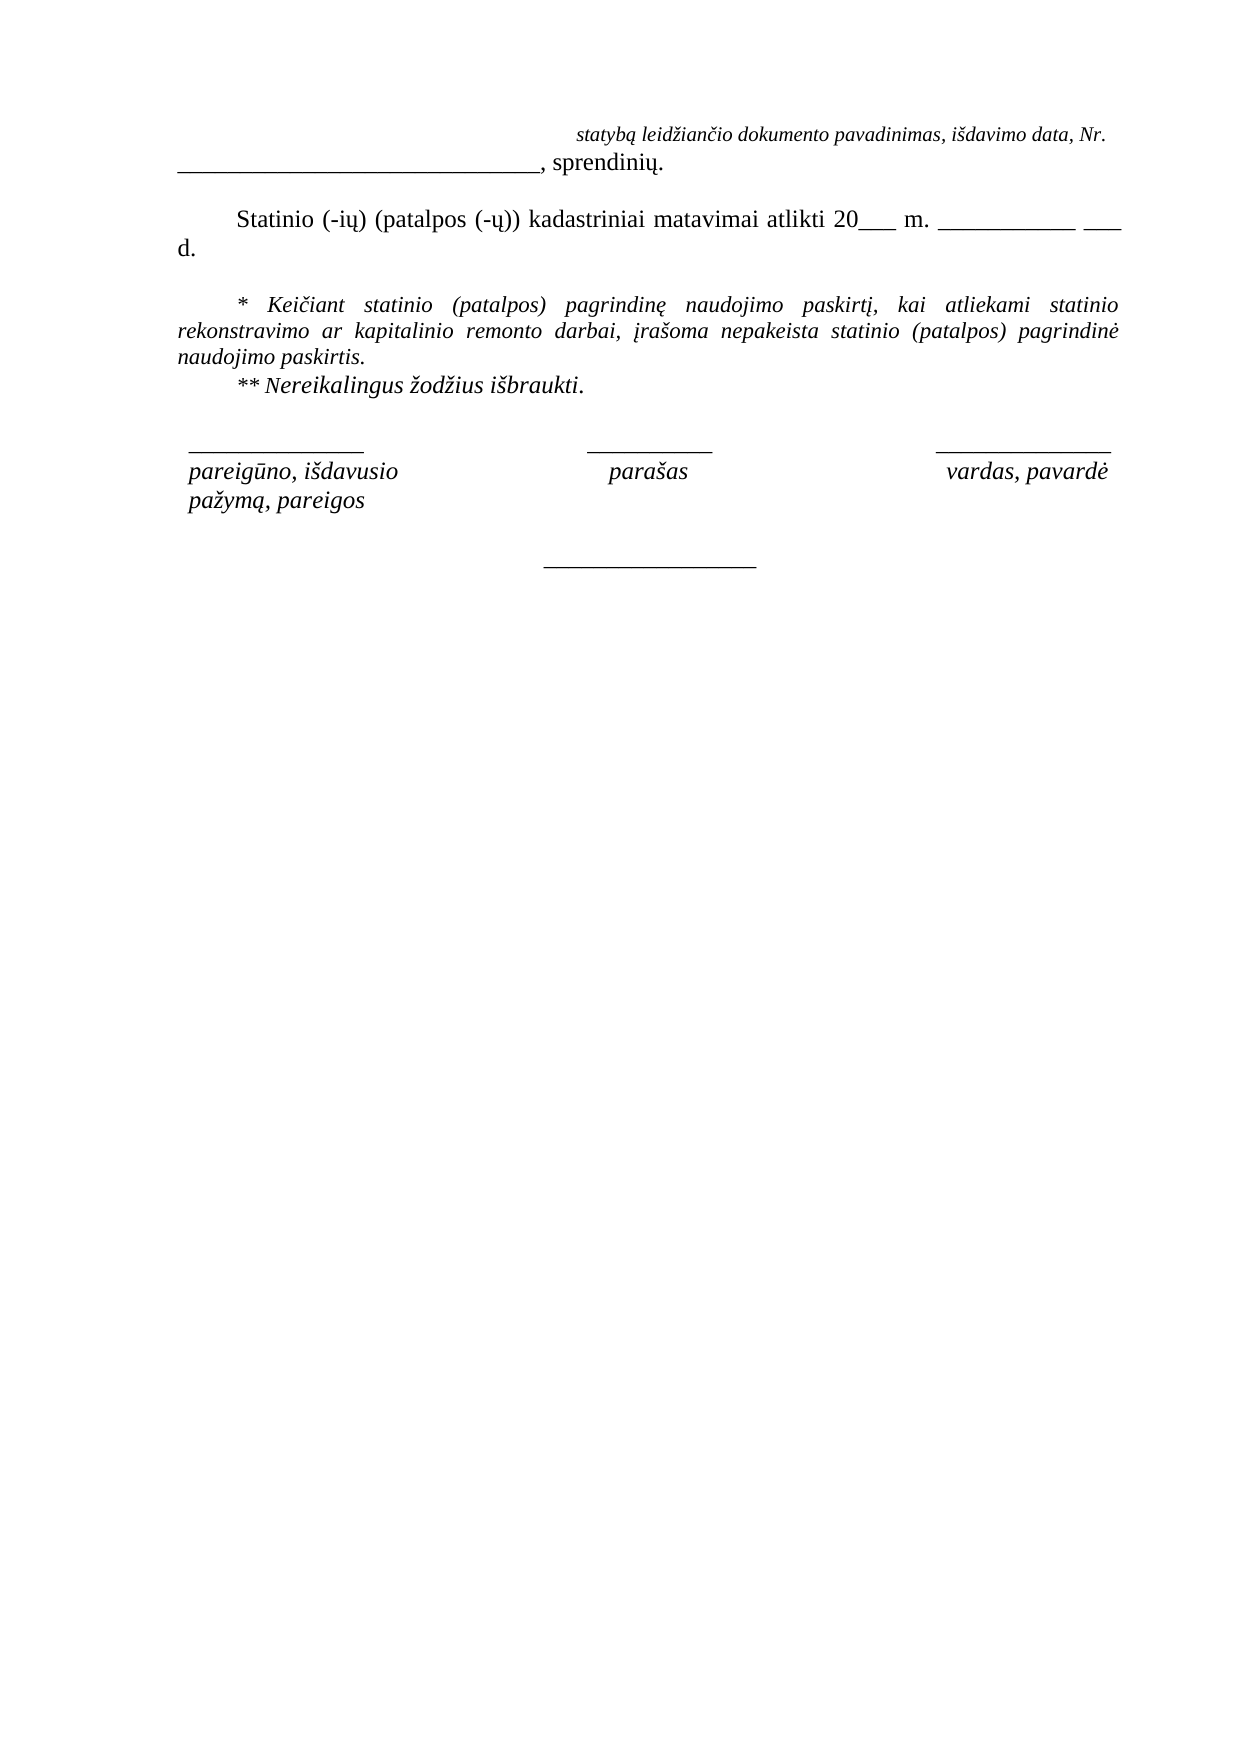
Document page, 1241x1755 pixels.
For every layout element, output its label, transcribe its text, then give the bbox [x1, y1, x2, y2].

text statybą leidžiančio dokumento pavadinimas, išdavimo data, Nr. [552, 118, 1122, 147]
table_header __________ parašas [493, 427, 806, 513]
text * Keičiant statinio (patalpos) pagrindinę naudojimo paskirtį, kai atliekami statinio rekonstravimo ar kapitalinio remonto darbai, įrašoma nepakeista statinio (patalpos) pagrindinė naudojimo paskirtis. [177, 291, 1122, 370]
table_header ______________ vardas, pavardė [806, 427, 1122, 513]
text _________________ [177, 542, 1122, 571]
table_header ______________ pareigūno, išdavusio pažymą, pareigos [177, 427, 493, 513]
text Statinio (-ių) (patalpos (-ų)) kadastriniai matavimai atlikti 20___ m. ___________ ___ d. [177, 204, 1122, 262]
text _____________________________, sprendinių. [177, 147, 1122, 176]
text ** Nereikalingus žodžius išbraukti. [177, 370, 1122, 398]
